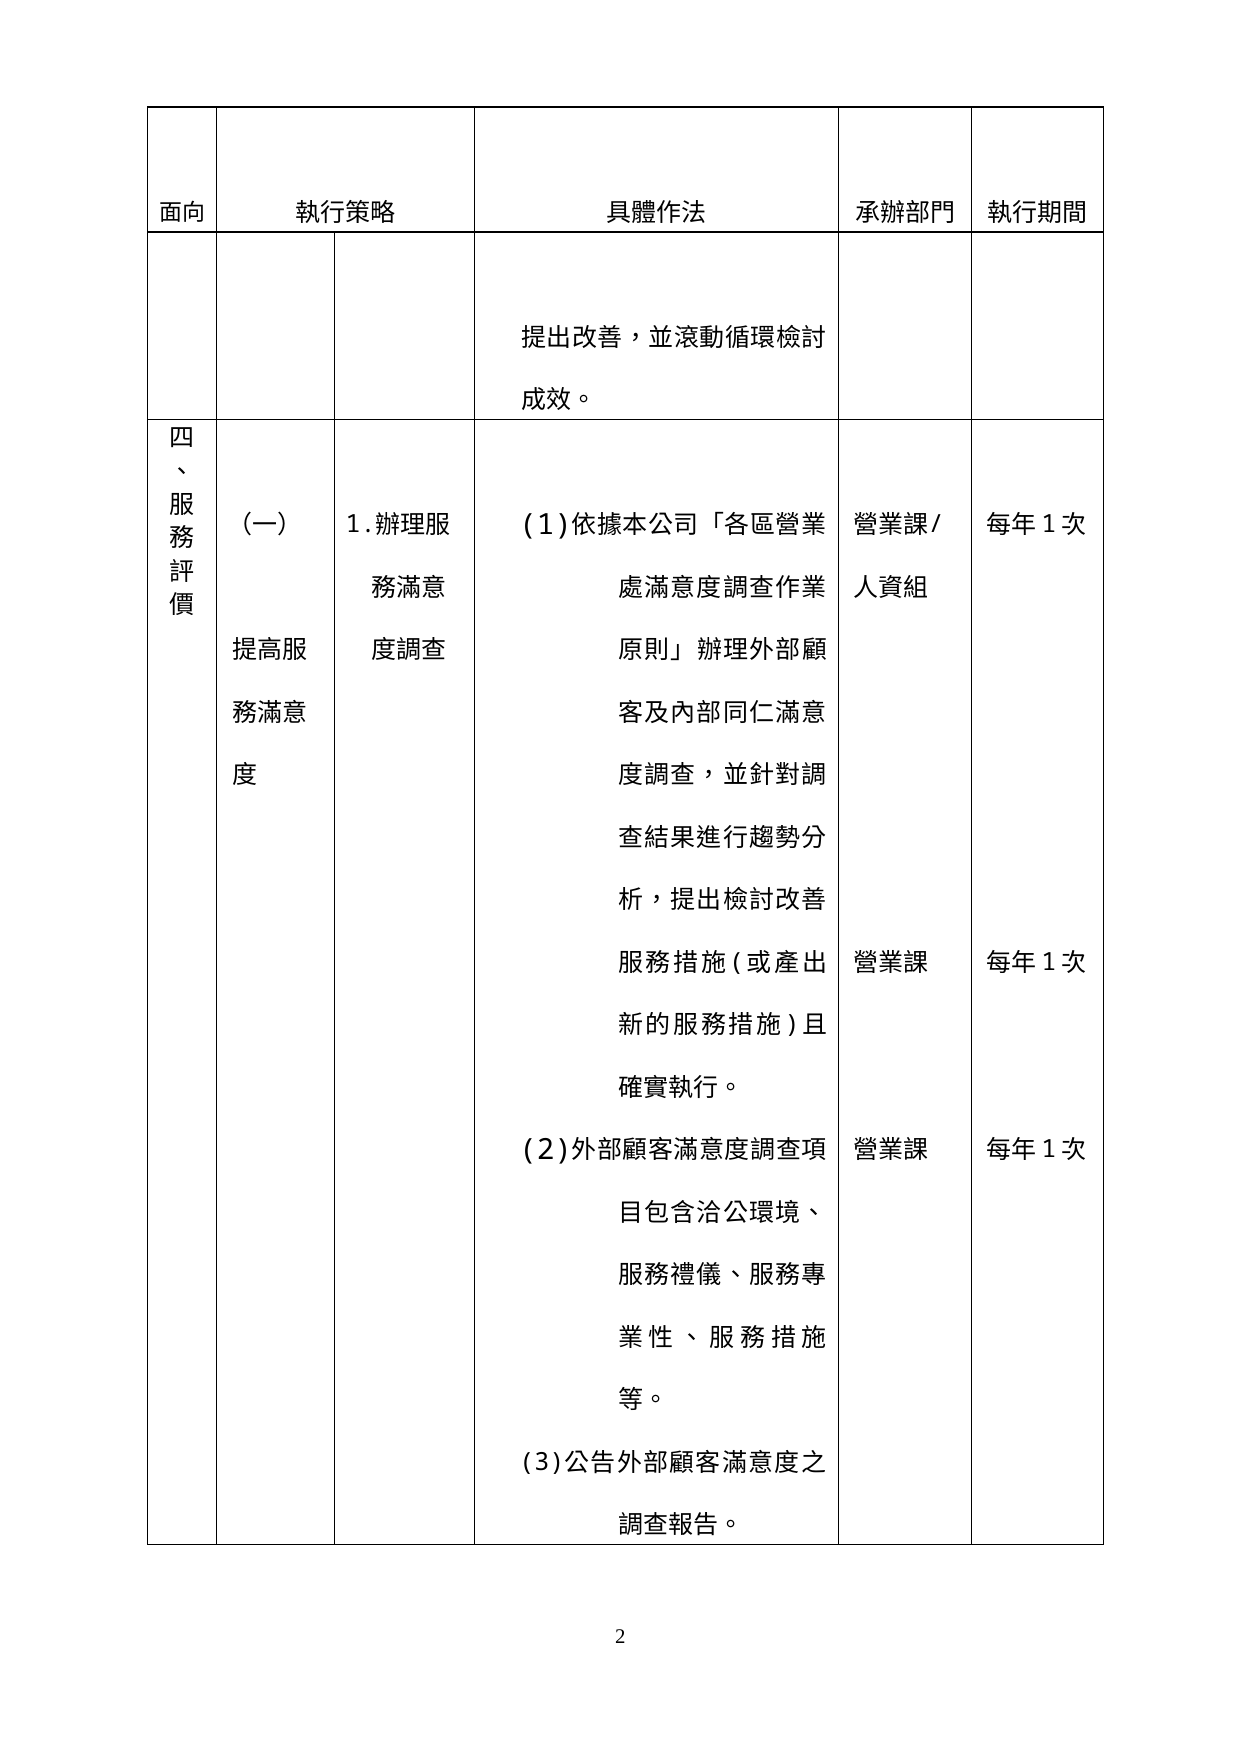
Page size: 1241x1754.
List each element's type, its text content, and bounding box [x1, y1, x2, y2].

table_cell 依據本公司「各區營業處滿意度調查作業原則」辦理外部顧客及內部同仁滿意度調查，並針對調查結果進行趨勢分析，提出檢討改善服務措施(或產出新的服務措施)且確實執行。 外部顧客滿意度調查項目包含洽公環境、服務禮儀、服務專業性、服務措施等。 公告外部顧客滿意度之調查報告。 [475, 420, 838, 1544]
table_cell [972, 233, 1103, 419]
table_cell 提出改善，並滾動循環檢討成效。 [475, 233, 838, 419]
table_header 執行期間 [972, 108, 1103, 231]
table_cell 1.辦理服務滿意度調查 [335, 420, 474, 1544]
table_header 具體作法 [475, 108, 838, 231]
table_header 執行策略 [217, 108, 474, 231]
table_cell [335, 233, 474, 419]
table_cell [148, 233, 216, 419]
table_cell 四、 服務評價 [148, 420, 216, 1544]
table_cell 營業課/ 人資組 營業課 營業課 [839, 420, 971, 1544]
table_cell [839, 233, 971, 419]
table_cell （一） 提高服務滿意度 [217, 420, 334, 1544]
table_cell 每年1次 每年1次 每年1次 [972, 420, 1103, 1544]
table_header 面向 [148, 108, 216, 231]
table_cell [217, 233, 334, 419]
table_header 承辦部門 [839, 108, 971, 231]
